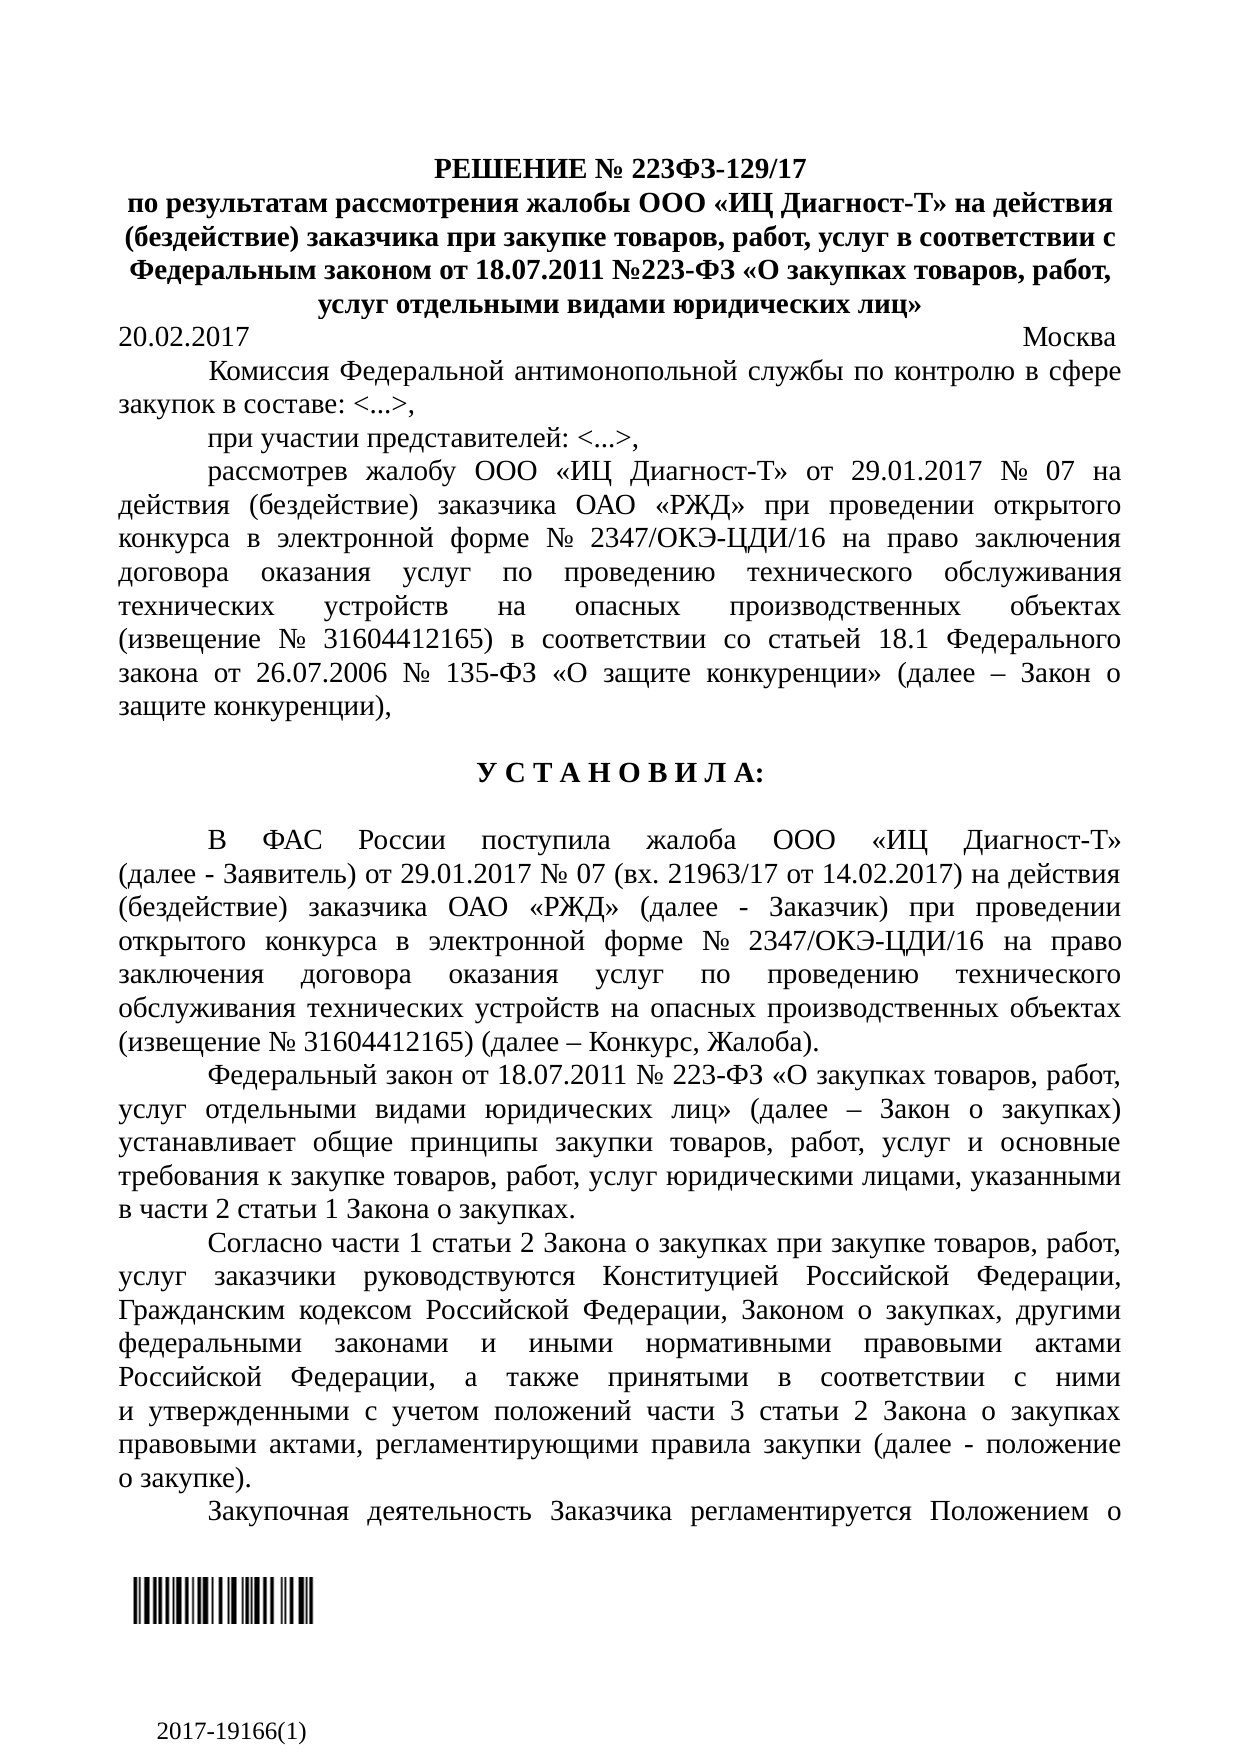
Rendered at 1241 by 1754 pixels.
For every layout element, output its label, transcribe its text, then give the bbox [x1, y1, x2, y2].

text 20.02.2017 Москва [118, 319, 1122, 353]
text при участии представителей: <...>, [118, 420, 1122, 453]
text Федеральный закон от 18.07.2011 № 223-ФЗ «О закупках товаров, работ, услуг отдельными видами юридических лиц» (далее – Закон о закупках) устанавливает общие принципы закупки товаров, работ, услуг и основные требования к закупке товаров, работ, услуг юридическими лицами, указанными в части 2 статьи 1 Закона о закупках. [118, 1057, 1122, 1225]
picture [118, 1577, 331, 1624]
text В ФАС России поступила жалоба ООО «ИЦ Диагност-Т» (далее - Заявитель) от 29.01.2017 № 07 (вх. 21963/17 от 14.02.2017) на действия (бездействие) заказчика ОАО «РЖД» (далее - Заказчик) при проведении открытого конкурса в электронной форме № 2347/ОКЭ-ЦДИ/16 на право заключения договора оказания услуг по проведению технического обслуживания технических устройств на опасных производственных объектах (извещение № 31604412165) (далее – Конкурс, Жалоба). [118, 822, 1122, 1057]
text Закупочная деятельность Заказчика регламентируется Положением о [118, 1493, 1122, 1527]
text рассмотрев жалобу ООО «ИЦ Диагност-Т» от 29.01.2017 № 07 на действия (бездействие) заказчика ОАО «РЖД» при проведении открытого конкурса в электронной форме № 2347/ОКЭ-ЦДИ/16 на право заключения договора оказания услуг по проведению технического обслуживания технических устройств на опасных производственных объектах (извещение № 31604412165) в соответствии со статьей 18.1 Федерального закона от 26.07.2006 № 135-ФЗ «О защите конкуренции» (далее – Закон о защите конкуренции), [118, 453, 1122, 722]
text У С Т А Н О В И Л А: [118, 755, 1122, 789]
text РЕШЕНИЕ № 223ФЗ-129/17 [118, 152, 1122, 185]
text по результатам рассмотрения жалобы ООО «ИЦ Диагност-Т» на действия (бездействие) заказчика при закупке товаров, работ, услуг в соответствии с Федеральным законом от 18.07.2011 №223-ФЗ «О закупках товаров, работ, услуг отдельными видами юридических лиц» [118, 185, 1122, 319]
text Согласно части 1 статьи 2 Закона о закупках при закупке товаров, работ, услуг заказчики руководствуются Конституцией Российской Федерации, Гражданским кодексом Российской Федерации, Законом о закупках, другими федеральными законами и иными нормативными правовыми актами Российской Федерации, а также принятыми в соответствии с ними и утвержденными с учетом положений части 3 статьи 2 Закона о закупках правовыми актами, регламентирующими правила закупки (далее - положение о закупке). [118, 1225, 1122, 1493]
text Комиссия Федеральной антимонопольной службы по контролю в сфере закупок в составе: <...>, [118, 353, 1122, 420]
